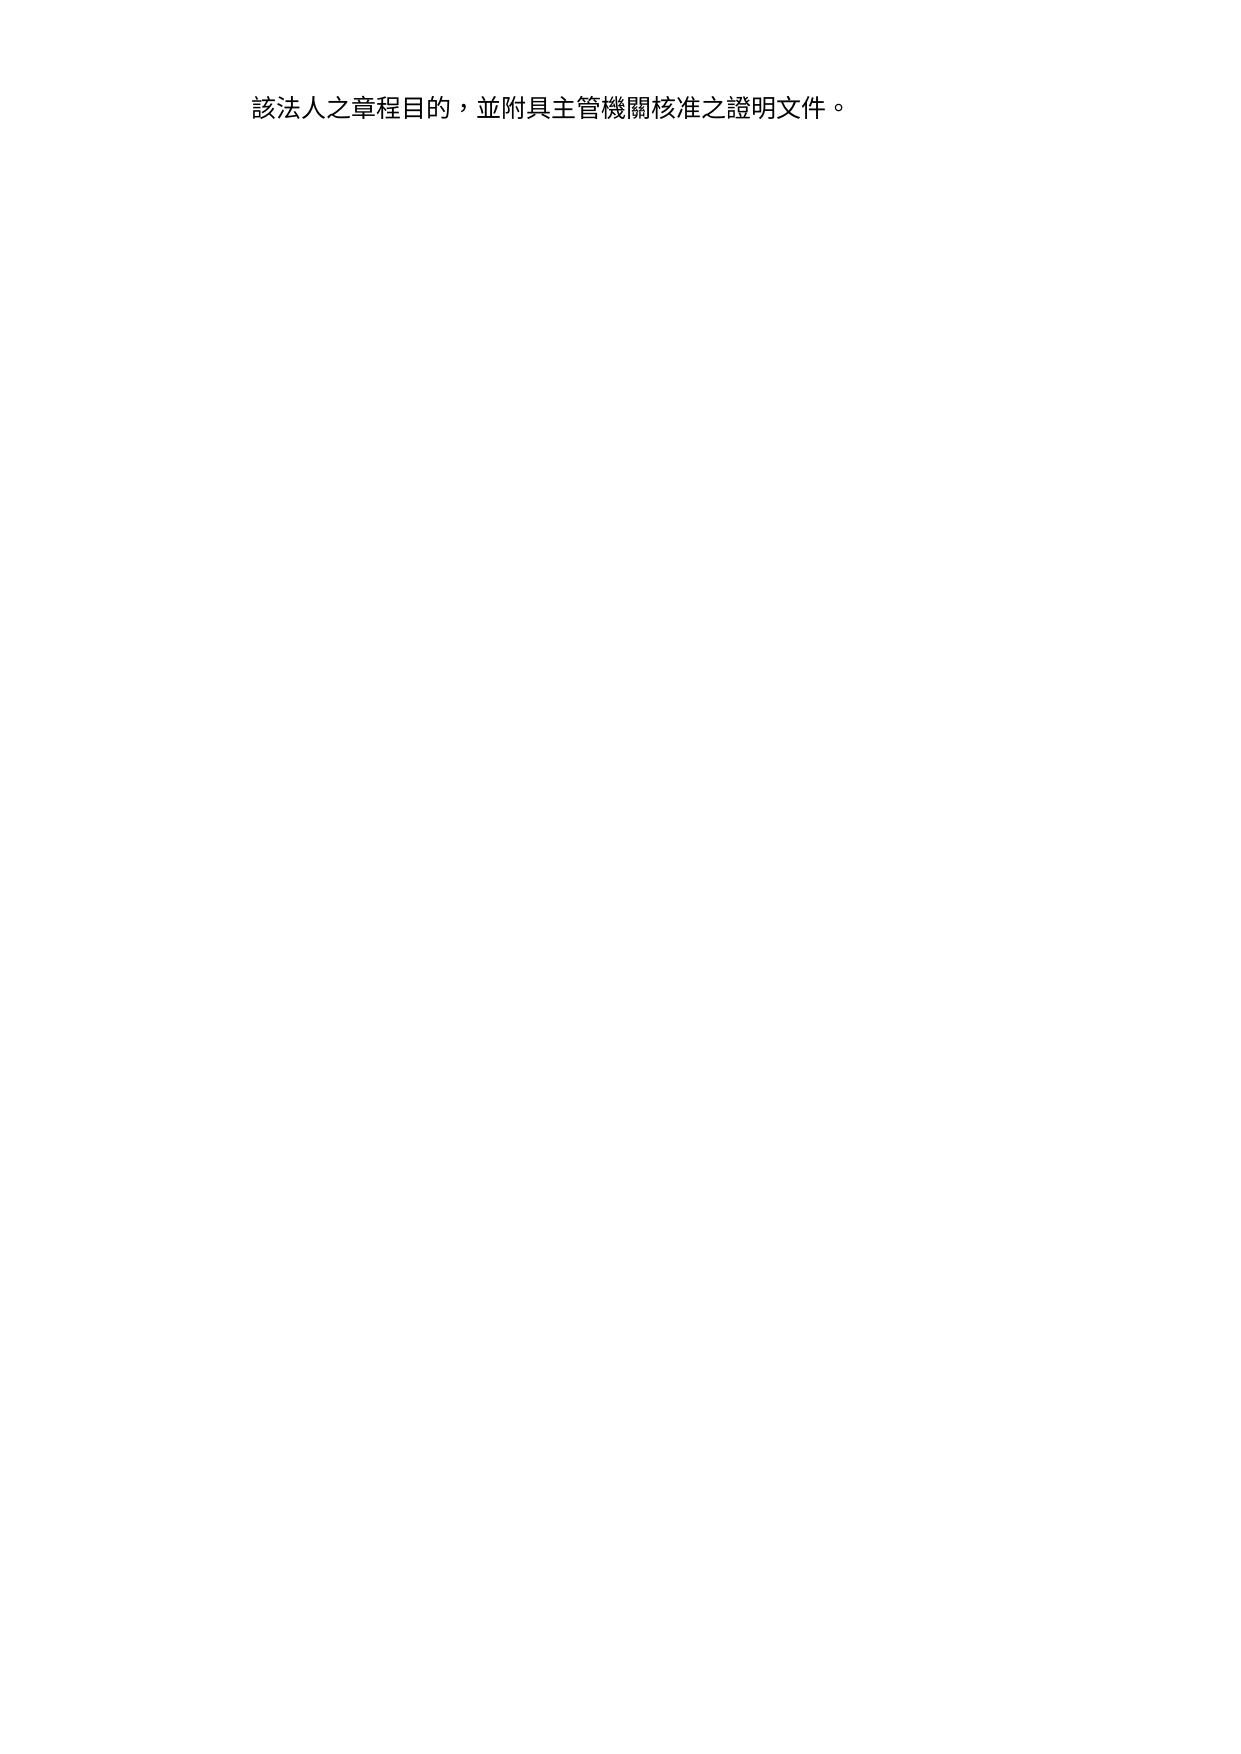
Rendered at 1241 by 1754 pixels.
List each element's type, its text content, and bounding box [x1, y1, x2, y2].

text 該法人之章程目的，並附具主管機關核准之證明文件。 [139, 89, 1152, 125]
